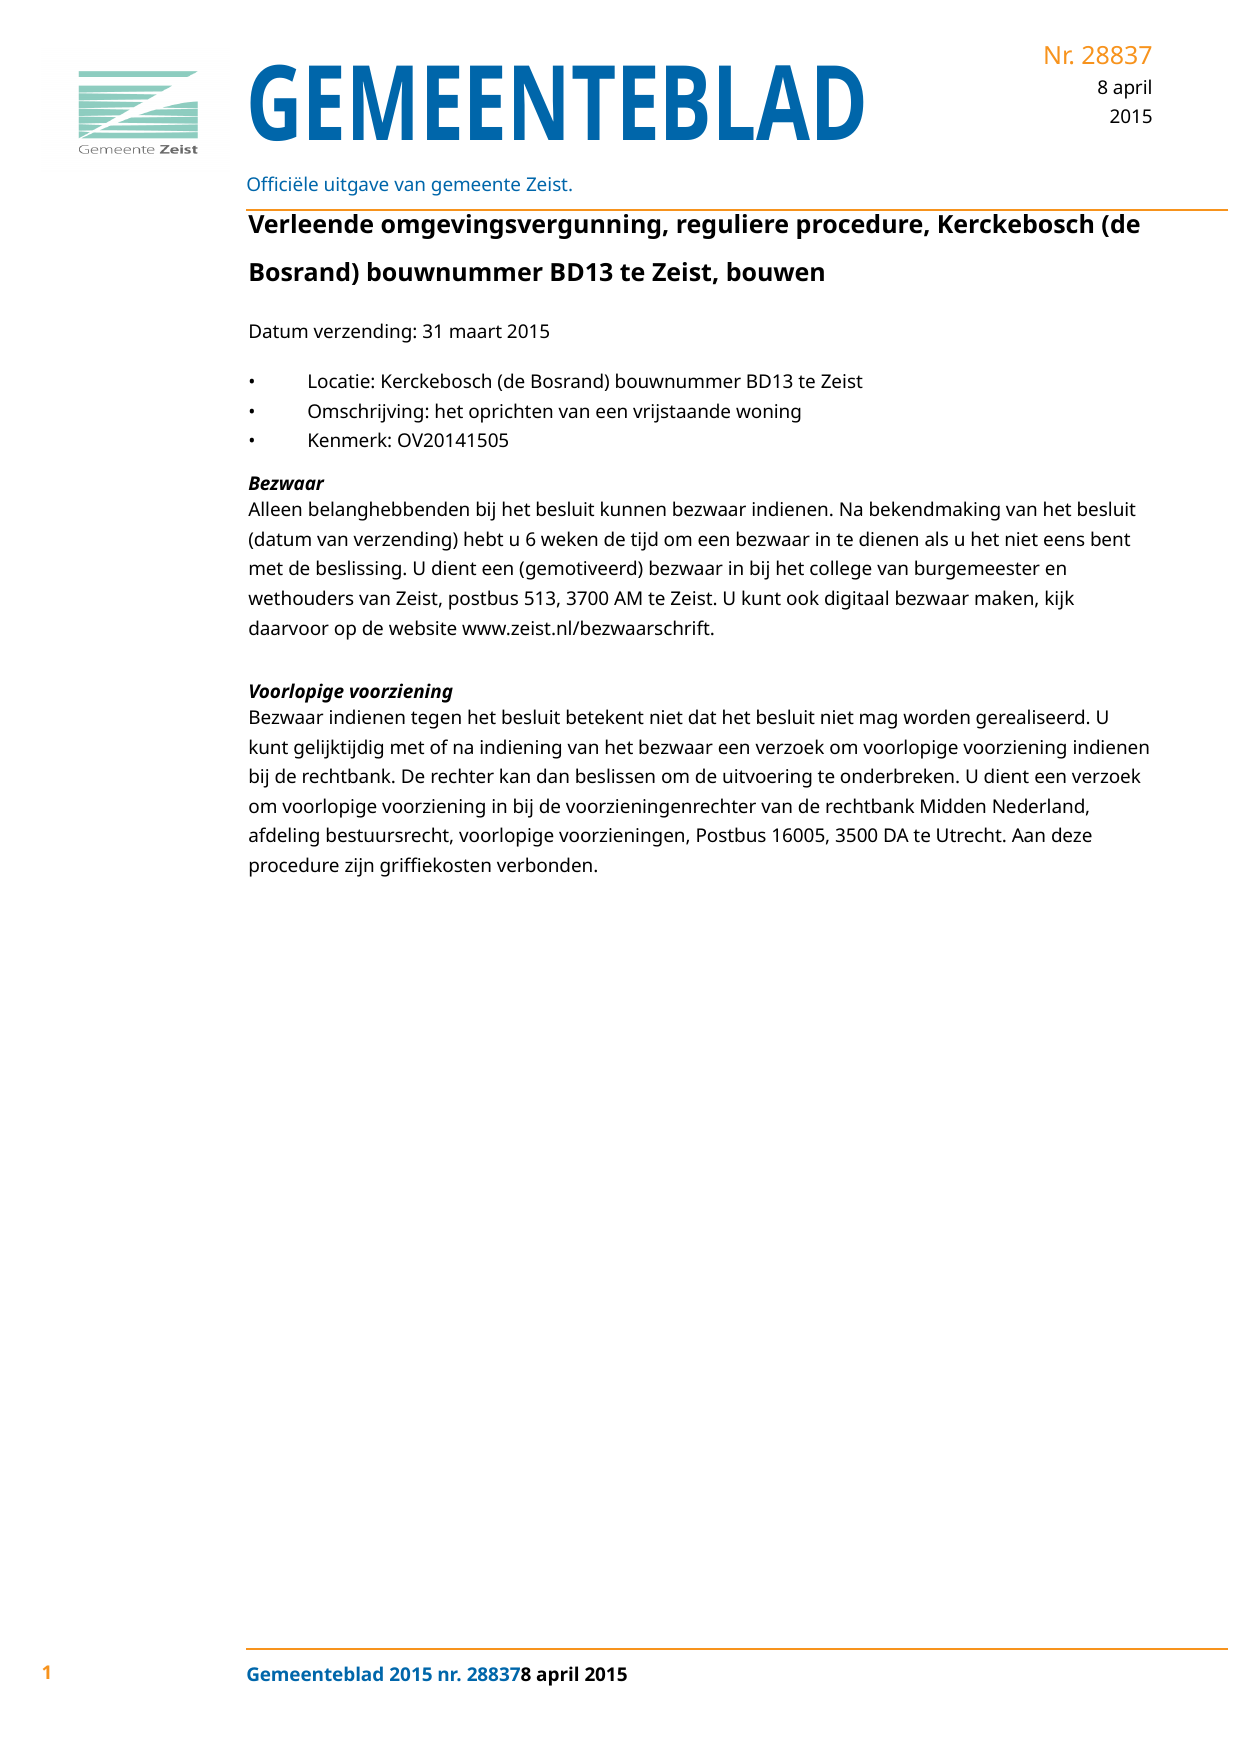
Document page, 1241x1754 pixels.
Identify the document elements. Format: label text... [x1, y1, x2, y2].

list Omschrijving: het oprichten van een vrijstaande woning [248, 398, 1152, 424]
text Verleende omgevingsvergunning, reguliere procedure, Kerckebosch (de Bosrand) bouwnummer BD13 te Zeist, bouwen [248, 211, 1152, 288]
list Locatie: Kerckebosch (de Bosrand) bouwnummer BD13 te Zeist [248, 368, 1152, 394]
text Voorlopige voorziening [248, 679, 1152, 704]
picture [41, 47, 231, 172]
list Kenmerk: OV20141505 [248, 427, 1152, 453]
text Bezwaar indienen tegen het besluit betekent niet dat het besluit niet mag worden gerealiseerd. U kunt gelijktijdig met of na indiening van het bezwaar een verzoek om voorlopige voorziening indienen bij de rechtbank. De rechter kan dan beslissen om de uitvoering te onderbreken. U dient een verzoek om voorlopige voorziening in bij de voorzieningenrechter van de rechtbank Midden Nederland, afdeling bestuursrecht, voorlopige voorzieningen, Postbus 16005, 3500 DA te Utrecht. Aan deze procedure zijn griffiekosten verbonden. [248, 704, 1152, 878]
text Datum verzending: 31 maart 2015 [248, 318, 1152, 344]
text Bezwaar [248, 471, 1152, 496]
text Alleen belanghebbenden bij het besluit kunnen bezwaar indienen. Na bekendmaking van het besluit (datum van verzending) hebt u 6 weken de tijd om een bezwaar in te dienen als u het niet eens bent met de beslissing. U dient een (gemotiveerd) bezwaar in bij het college van burgemeester en wethouders van Zeist, postbus 513, 3700 AM te Zeist. U kunt ook digitaal bezwaar maken, kijk daarvoor op de website www.zeist.nl/bezwaarschrift. [248, 496, 1152, 640]
